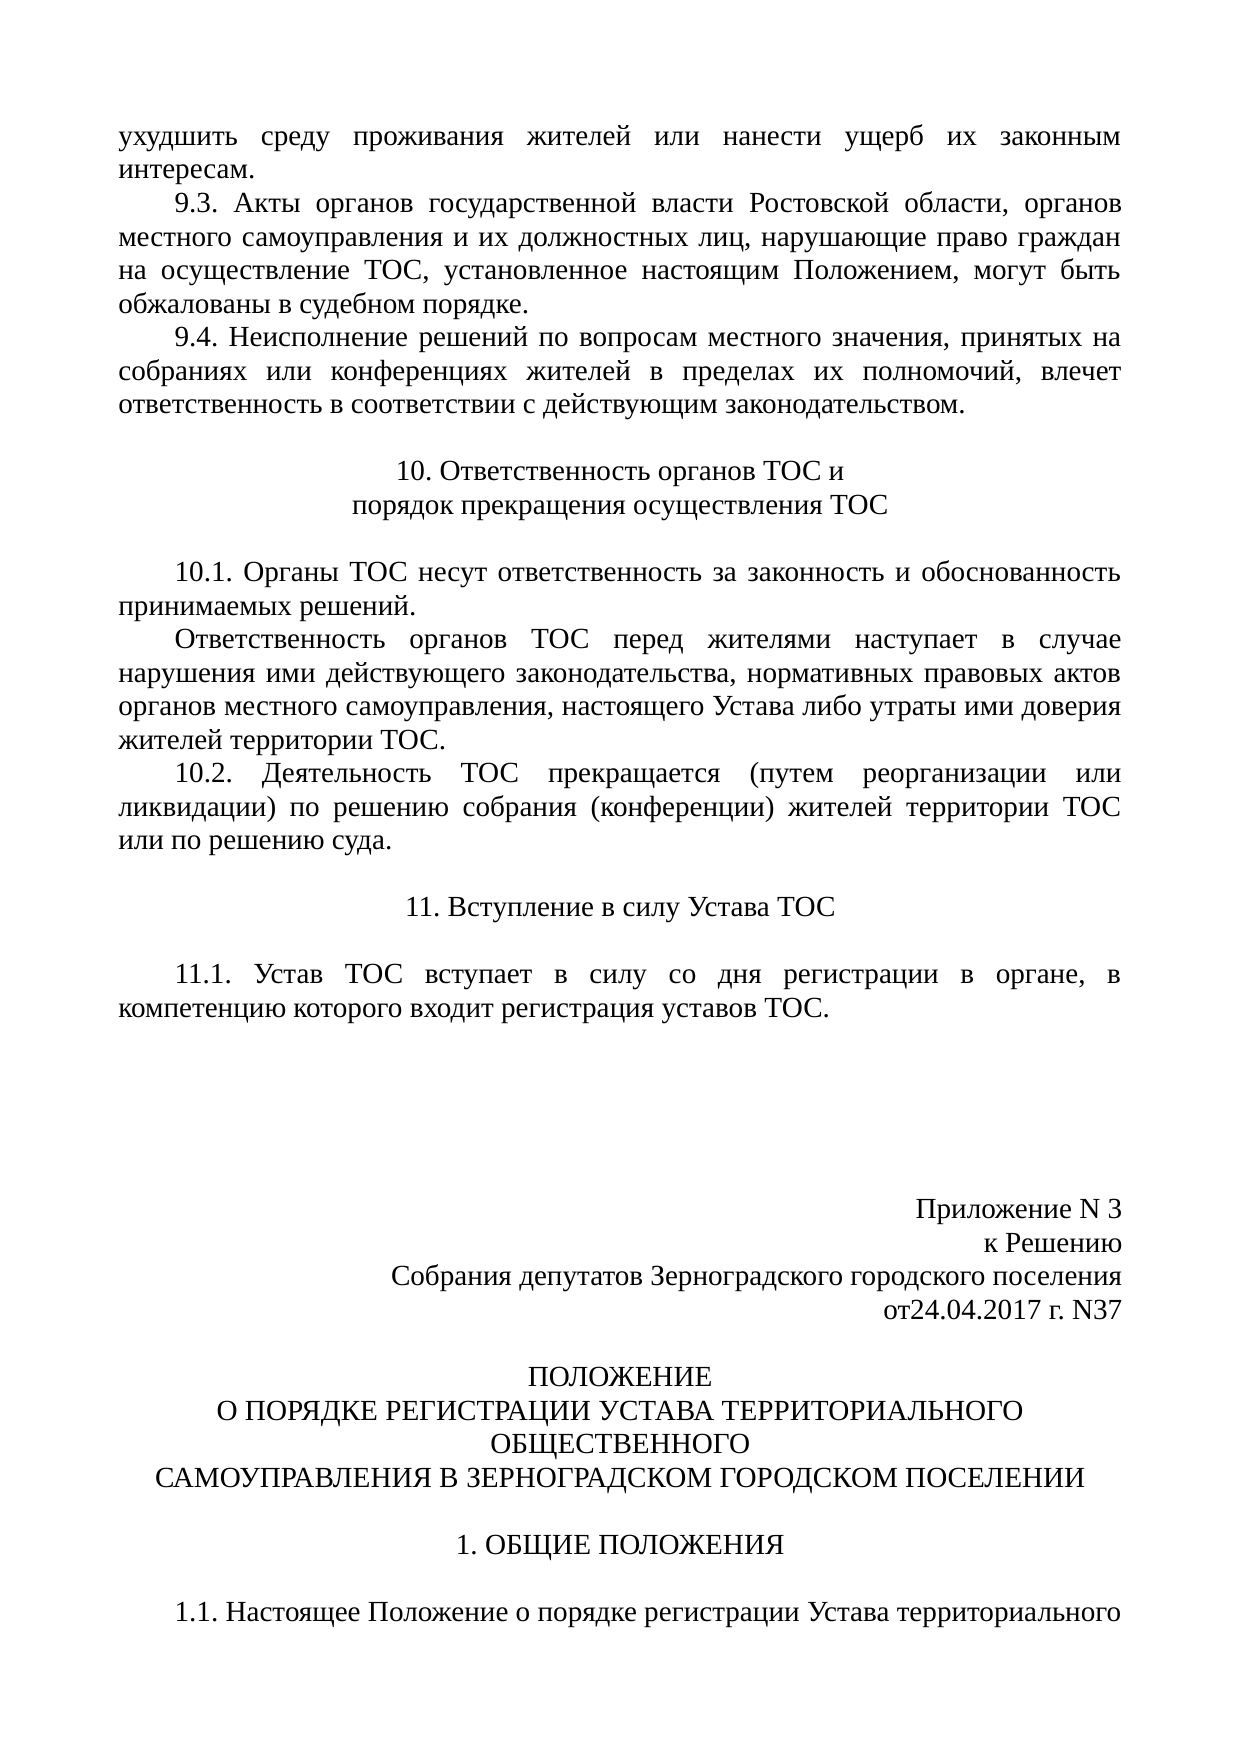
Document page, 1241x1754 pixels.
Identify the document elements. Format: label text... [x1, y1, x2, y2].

text 11.1. Устав ТОС вступает в силу со дня регистрации в органе, в компетенцию которого входит регистрация уставов ТОС. [118, 957, 1122, 1024]
text 1. ОБЩИЕ ПОЛОЖЕНИЯ [118, 1527, 1122, 1560]
text от24.04.2017 г. N37 [118, 1292, 1122, 1326]
title САМОУПРАВЛЕНИЯ В ЗЕРНОГРАДСКОМ ГОРОДСКОМ ПОСЕЛЕНИИ [118, 1460, 1122, 1493]
text Собрания депутатов Зерноградского городского поселения [118, 1258, 1122, 1292]
title О ПОРЯДКЕ РЕГИСТРАЦИИ УСТАВА ТЕРРИТОРИАЛЬНОГО ОБЩЕСТВЕННОГО [118, 1393, 1122, 1460]
text 9.4. Неисполнение решений по вопросам местного значения, принятых на собраниях или конференциях жителей в пределах их полномочий, влечет ответственность в соответствии с действующим законодательством. [118, 319, 1122, 420]
text к Решению [118, 1225, 1122, 1258]
text порядок прекращения осуществления ТОС [118, 487, 1122, 521]
text 10.1. Органы ТОС несут ответственность за законность и обоснованность принимаемых решений. [118, 554, 1122, 621]
title ПОЛОЖЕНИЕ [118, 1359, 1122, 1393]
text 1.1. Настоящее Положение о порядке регистрации Устава территориального [118, 1594, 1122, 1627]
text 11. Вступление в силу Устава ТОС [118, 889, 1122, 923]
text Ответственность органов ТОС перед жителями наступает в случае нарушения ими действующего законодательства, нормативных правовых актов органов местного самоуправления, настоящего Устава либо утраты ими доверия жителей территории ТОС. [118, 621, 1122, 755]
text 10.2. Деятельность ТОС прекращается (путем реорганизации или ликвидации) по решению собрания (конференции) жителей территории ТОС или по решению суда. [118, 755, 1122, 856]
text 10. Ответственность органов ТОС и [118, 453, 1122, 487]
text ухудшить среду проживания жителей или нанести ущерб их законным интересам. [118, 118, 1122, 185]
text Приложение N 3 [118, 1191, 1122, 1225]
text 9.3. Акты органов государственной власти Ростовской области, органов местного самоуправления и их должностных лиц, нарушающие право граждан на осуществление ТОС, установленное настоящим Положением, могут быть обжалованы в судебном порядке. [118, 185, 1122, 319]
